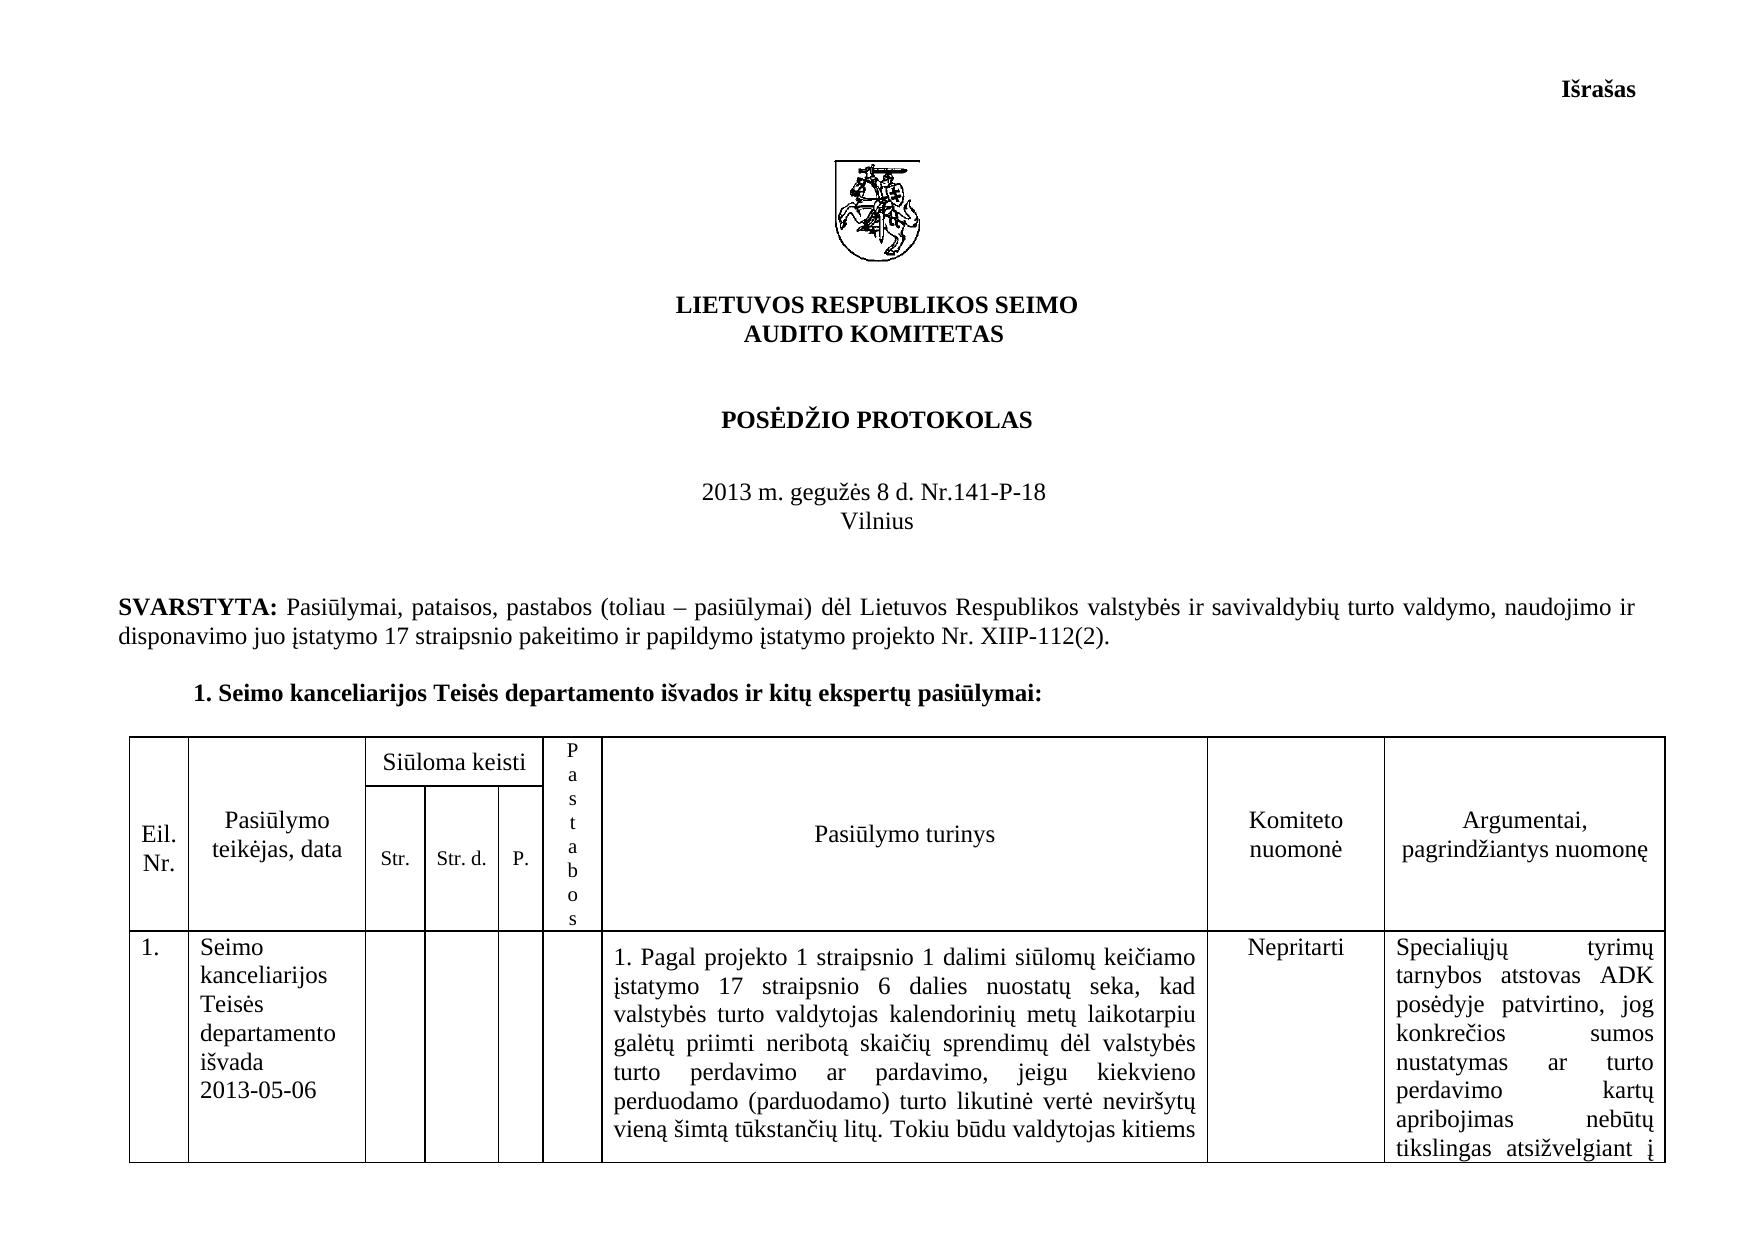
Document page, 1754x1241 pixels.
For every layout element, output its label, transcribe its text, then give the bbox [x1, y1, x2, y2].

text Išrašas [118, 74, 1636, 103]
table_header Pasiūlymo turinys [603, 738, 1207, 930]
text AUDITO komitetas [118, 319, 1636, 348]
text SVARSTYTA: Pasiūlymai, pataisos, pastabos (toliau – pasiūlymai) dėl Lietuvos Respublikos valstybės ir savivaldybių turto valdymo, naudojimo ir disponavimo juo įstatymo 17 straipsnio pakeitimo ir papildymo įstatymo projekto Nr. XIIP-112(2). [118, 592, 1636, 650]
table_cell [366, 932, 424, 1162]
table_cell P. [499, 787, 542, 930]
table_cell Str. [366, 787, 424, 930]
table_cell 1. [130, 932, 188, 1162]
table_cell [426, 932, 498, 1162]
table_cell Seimo kanceliarijos Teisės departamento išvada 2013-05-06 [189, 932, 365, 1162]
table_cell Str. d. [426, 787, 498, 930]
table_header Komiteto nuomonė [1208, 738, 1384, 930]
text 2013 m. gegužės 8 d. Nr.141-P-18 [118, 477, 1636, 506]
table_cell [499, 932, 542, 1162]
table_header Eil. Nr. [130, 738, 188, 930]
table_header Siūloma keisti [366, 738, 542, 785]
table_cell Nepritarti [1208, 932, 1384, 1162]
table_header Argumentai, pagrindžiantys nuomonę [1385, 738, 1664, 930]
table_cell [544, 932, 601, 1162]
text Vilnius [118, 506, 1636, 535]
table_header Pasiūlymo teikėjas, data [189, 738, 365, 930]
text LIETUVOS RESPUBLIKOS SEIMO [118, 290, 1636, 319]
table_cell Specialiųjų tyrimų tarnybos atstovas ADK posėdyje patvirtino, jog konkrečios sumos nustatymas ar turto perdavimo kartų apribojimas nebūtų tikslingas atsižvelgiant į [1385, 932, 1664, 1162]
table_header Pastabos [544, 738, 601, 930]
text 1. Seimo kanceliarijos Teisės departamento išvados ir kitų ekspertų pasiūlymai: [118, 678, 1636, 707]
table_cell 1. Pagal projekto 1 straipsnio 1 dalimi siūlomų keičiamo įstatymo 17 straipsnio 6 dalies nuostatų seka, kad valstybės turto valdytojas kalendorinių metų laikotarpiu galėtų priimti neribotą skaičių sprendimų dėl valstybės turto perdavimo ar pardavimo, jeigu kiekvieno perduodamo (parduodamo) turto likutinė vertė neviršytų vieną šimtą tūkstančių litų. Tokiu būdu valdytojas kitiems [603, 932, 1207, 1162]
subtitle POSĖDŽIO PROTOKOLAS [118, 405, 1636, 434]
